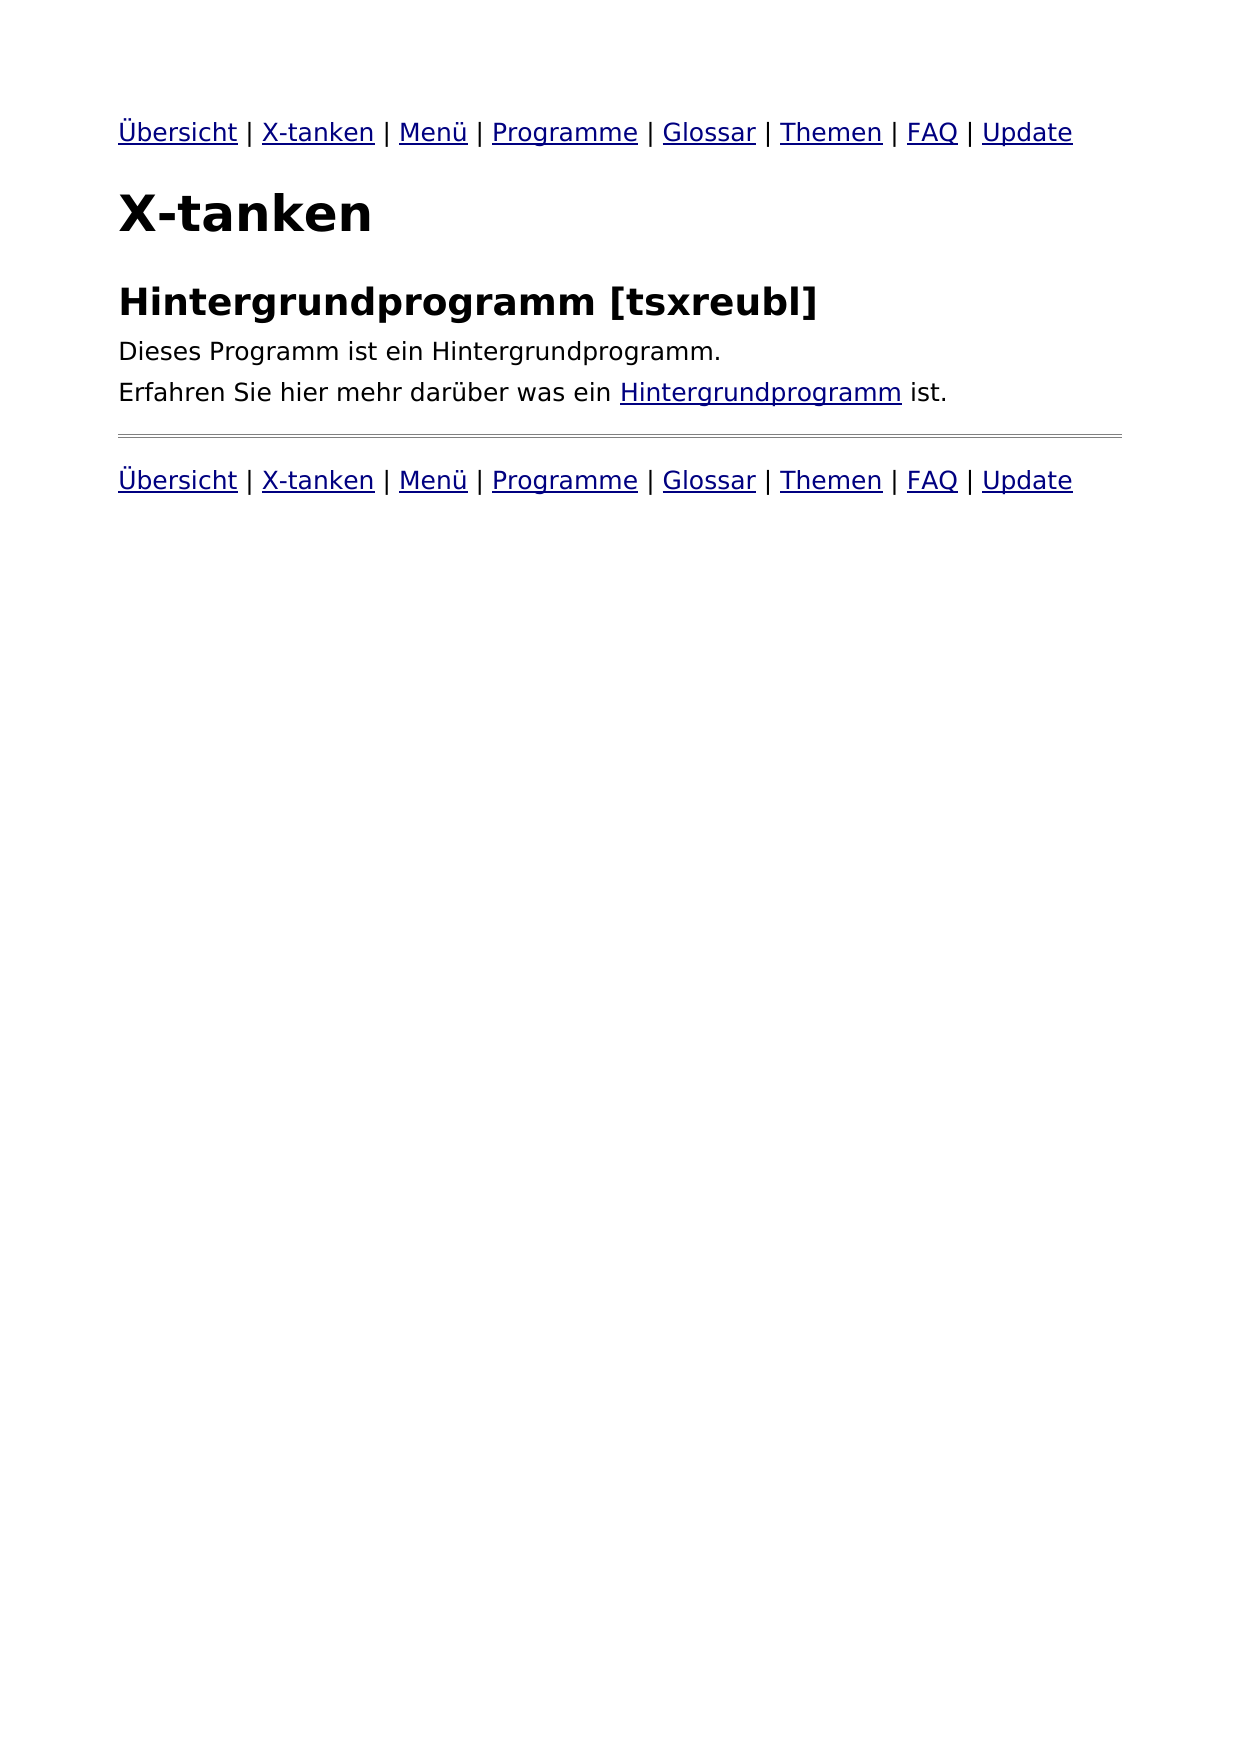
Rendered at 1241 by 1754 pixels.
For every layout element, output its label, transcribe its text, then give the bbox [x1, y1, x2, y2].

subtitle X-tanken [118, 185, 1122, 243]
text Erfahren Sie hier mehr darüber was ein Hintergrundprogramm ist. [118, 378, 1122, 407]
subtitle Hintergrundprogramm [tsxreubl] [118, 281, 1122, 324]
text Übersicht | X-tanken | Menü | Programme | Glossar | Themen | FAQ | Update [118, 466, 1122, 496]
text Dieses Programm ist ein Hintergrundprogramm. [118, 337, 1122, 366]
text Übersicht | X-tanken | Menü | Programme | Glossar | Themen | FAQ | Update [118, 118, 1122, 147]
